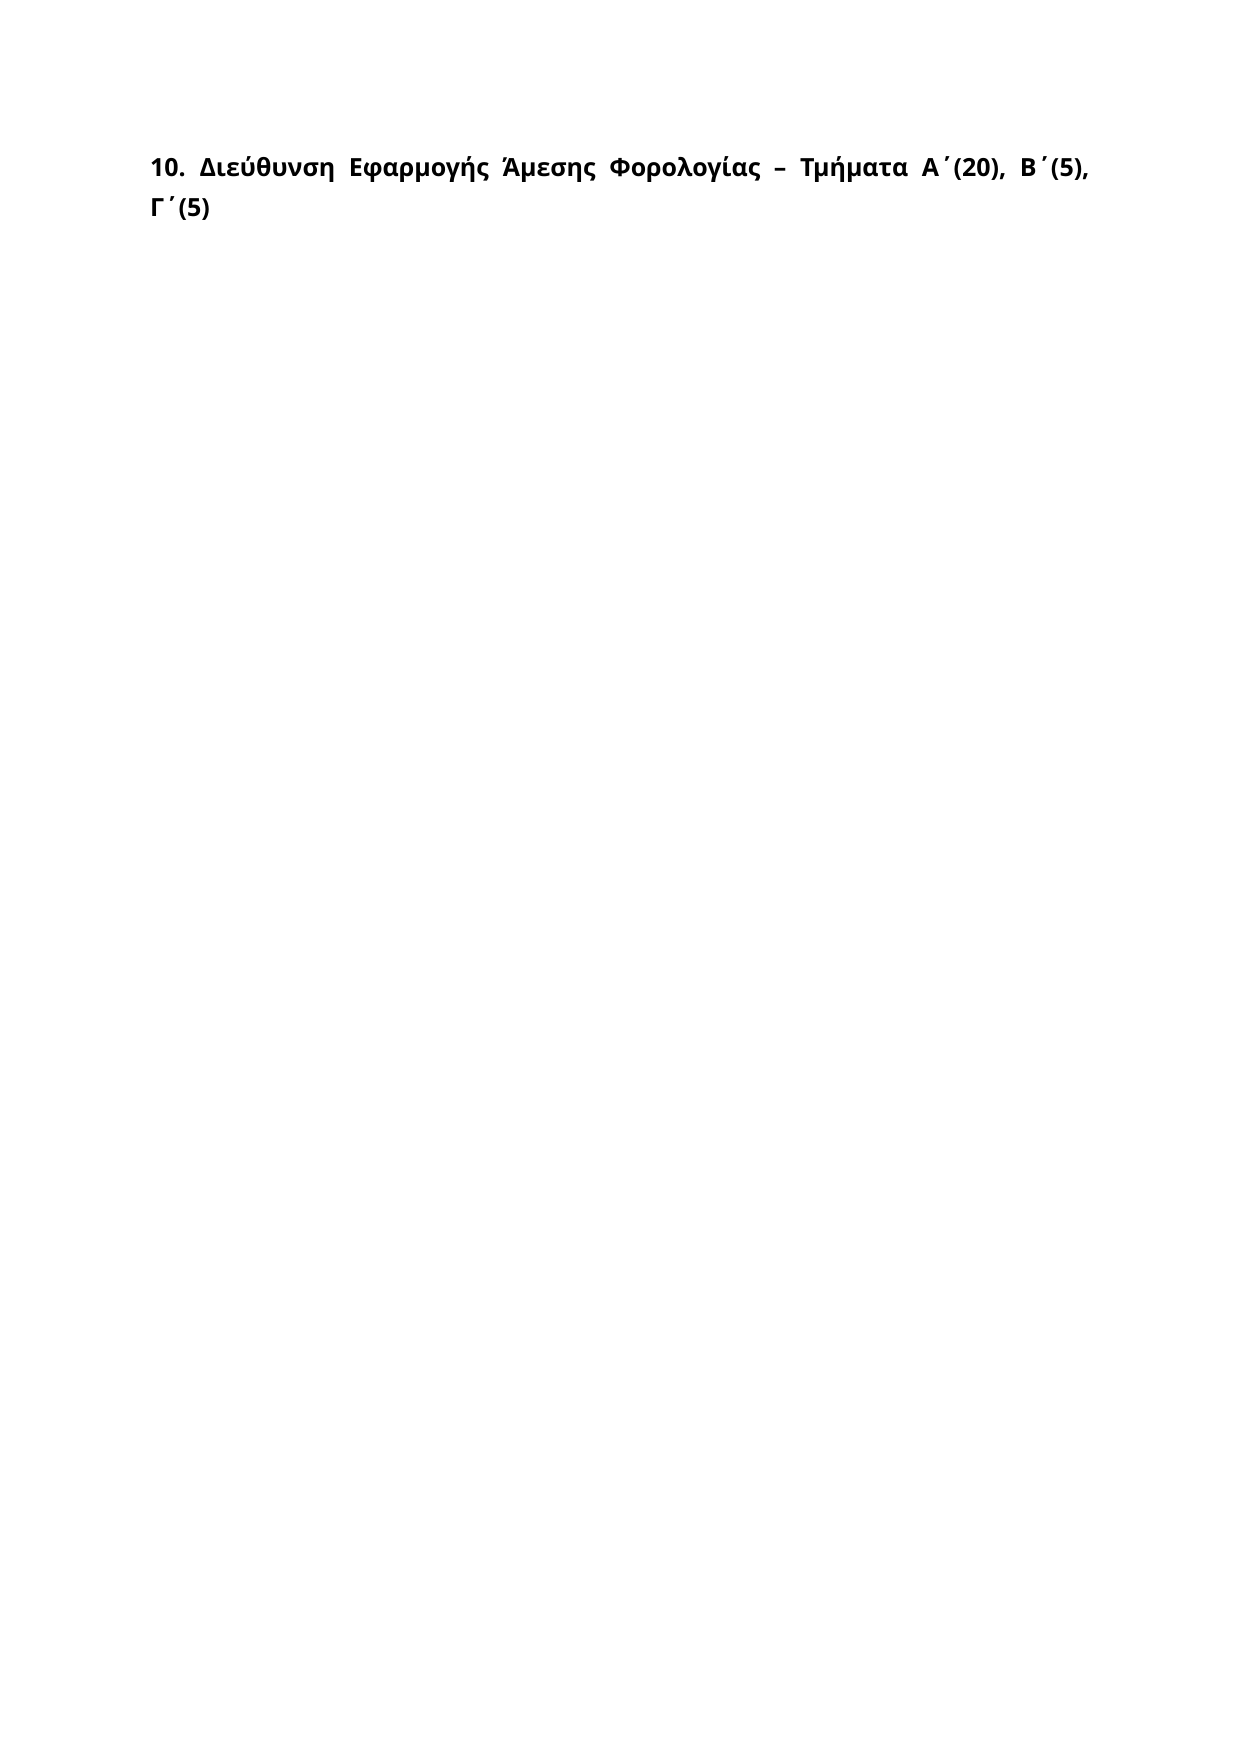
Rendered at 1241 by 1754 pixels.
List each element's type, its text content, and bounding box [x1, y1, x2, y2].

text 10. Διεύθυνση Εφαρμογής Άμεσης Φορολογίας – Τμήματα Α΄(20), Β΄(5), Γ΄(5) [150, 150, 1090, 223]
